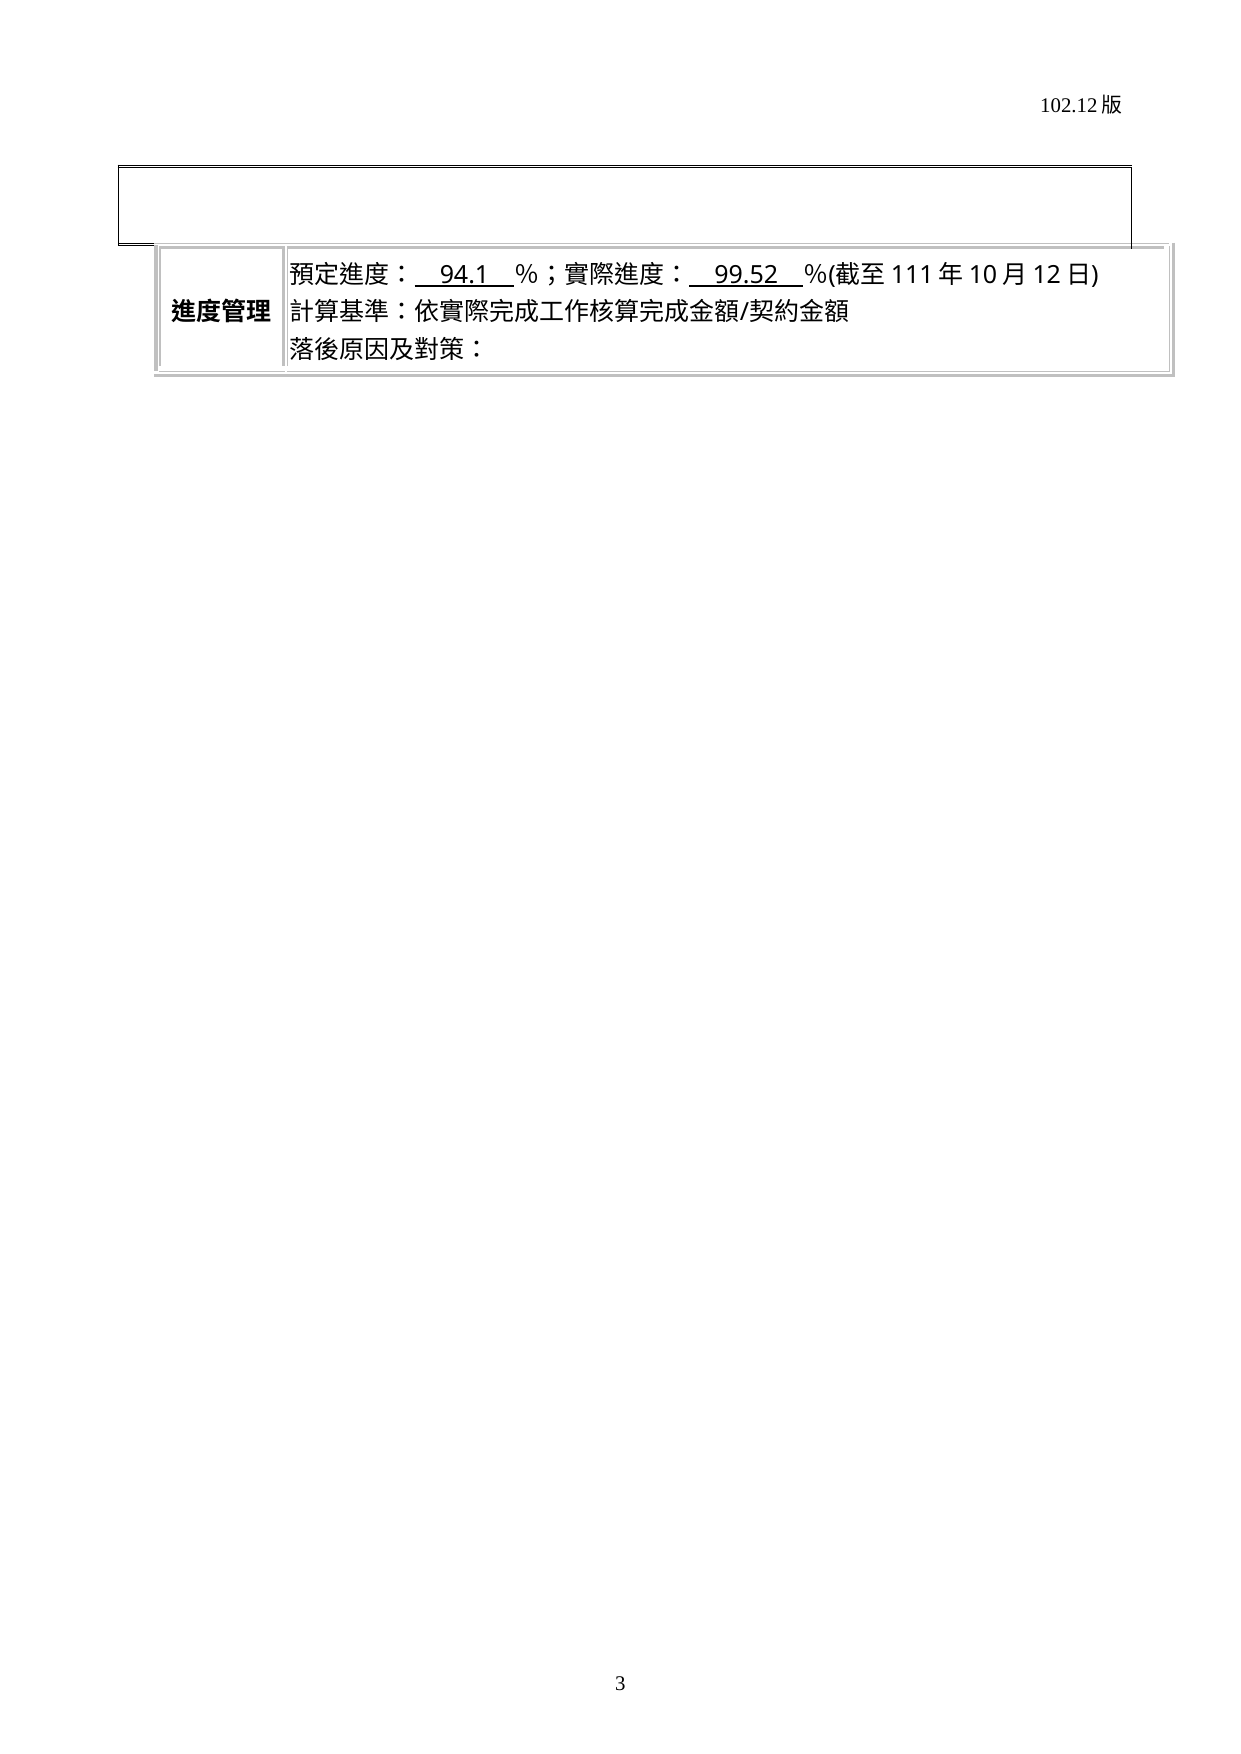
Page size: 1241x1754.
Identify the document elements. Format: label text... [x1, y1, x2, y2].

table_cell [1132, 165, 1172, 243]
table_cell [118, 246, 154, 371]
table_cell 工程概要： 為延續濁水溪出海口揚塵抑制成果基礎，透過與地方 NGO 團體、社區組織合作探討，兼顧生態環境資源，於許厝寮堤段進行整體環境改善，期能結合麥寮地方創生計畫 「溪守麥進」，打造亮點生態環境營造區，遂辦理本案。 主要施工項目： (一) 許厝寮堤防八號越堤入口區 (1)堤前覆土緩坡，約567M (2)多功能停車區1處 (3)入口處至生態池區固化土步道約1.4km (4)堤頂鋪面改善5,891m2 (5)自行車停放區1處 (6)入口意象1處 (7)造型牆面1處 (8)立體雕塑2組 (9)噴植綠美化13,912m2 (二) 生態池區 (1)生態島1處 (2)碎石步道2,985m2 (3)賞鳥區3處 (4)自行車停放區1處 (5)植栽綠美化1式 目前已完成工項： 下游堤前緩坡： 土方回填(完成100%)：設計數量4,101m3 ，完成數量4,101m3 草溝土包袋(完成100%)：設計數量12,400包，完成數量12,400包 噴植草(完成100%)：設計數量4,402m2 ，完成數量4,402m2 上游堤前緩坡： 土方回填(完成100%)：設計數量4,037m3，完成數量4,037m3 草溝土包袋(完成100%)：設計數量12,272包，完成數量12,272包 噴植草(完成100%)：設計數量4,249m2 ，完成數量4,249m2 多功能停車場區： 車道擋牆(完成100%)：設計數量168.2m，完成數量168.2m 景觀平台擋牆(完成100%)：設計數量72.1m，完成數量72.1m 土方回填(完成100%)：設計數量7,228m3，完成數量：7,228m3 碎石級配鋪築(完成100%)：設計數量2,248m3，完成數量：2,248m3 植草磚鋪設(完成100%)：設計數量941m2，完成數量：941m2 車道鋪面(完成100%)：設計數量795m2，完成數量：795m2 欄杆(完成100%)：設計數量65m，完成數量65m 噴植草(完成100%)：設計數量4,396m2 ，完成數量4,396m2 草海桐(完成100%)：設計數量1,404株 ，完成數量1,404株 人行道混凝土刷毛鋪面(完成100%): 固化土步道舖面： 第一階段(完成100%)：設計數量1,025m，完成數量1,025m 第二階段(完成100%)：設計數量375m，完成數量375m RCP排水管(完成100%)：設計數量28.8m，完成數量28.8m 生物通道(完成100%)：設計數量9.6m，完成數量9.6m 馬鞍藤(完成100%)：設計數量9,423株，完成數量9,423株 生態池區: 塔巢安裝(完成100%) 賞鳥隧道(完成100%):設計數量3座，完成數量3座 [119, 168, 1131, 243]
table_cell 預定進度： 94.1 ％；實際進度： 99.52 ％(截至111年10月12日) 計算基準：依實際完成工作核算完成金額/契約金額 落後原因及對策： [285, 243, 1172, 371]
table_cell 進度管理 [158, 244, 285, 371]
